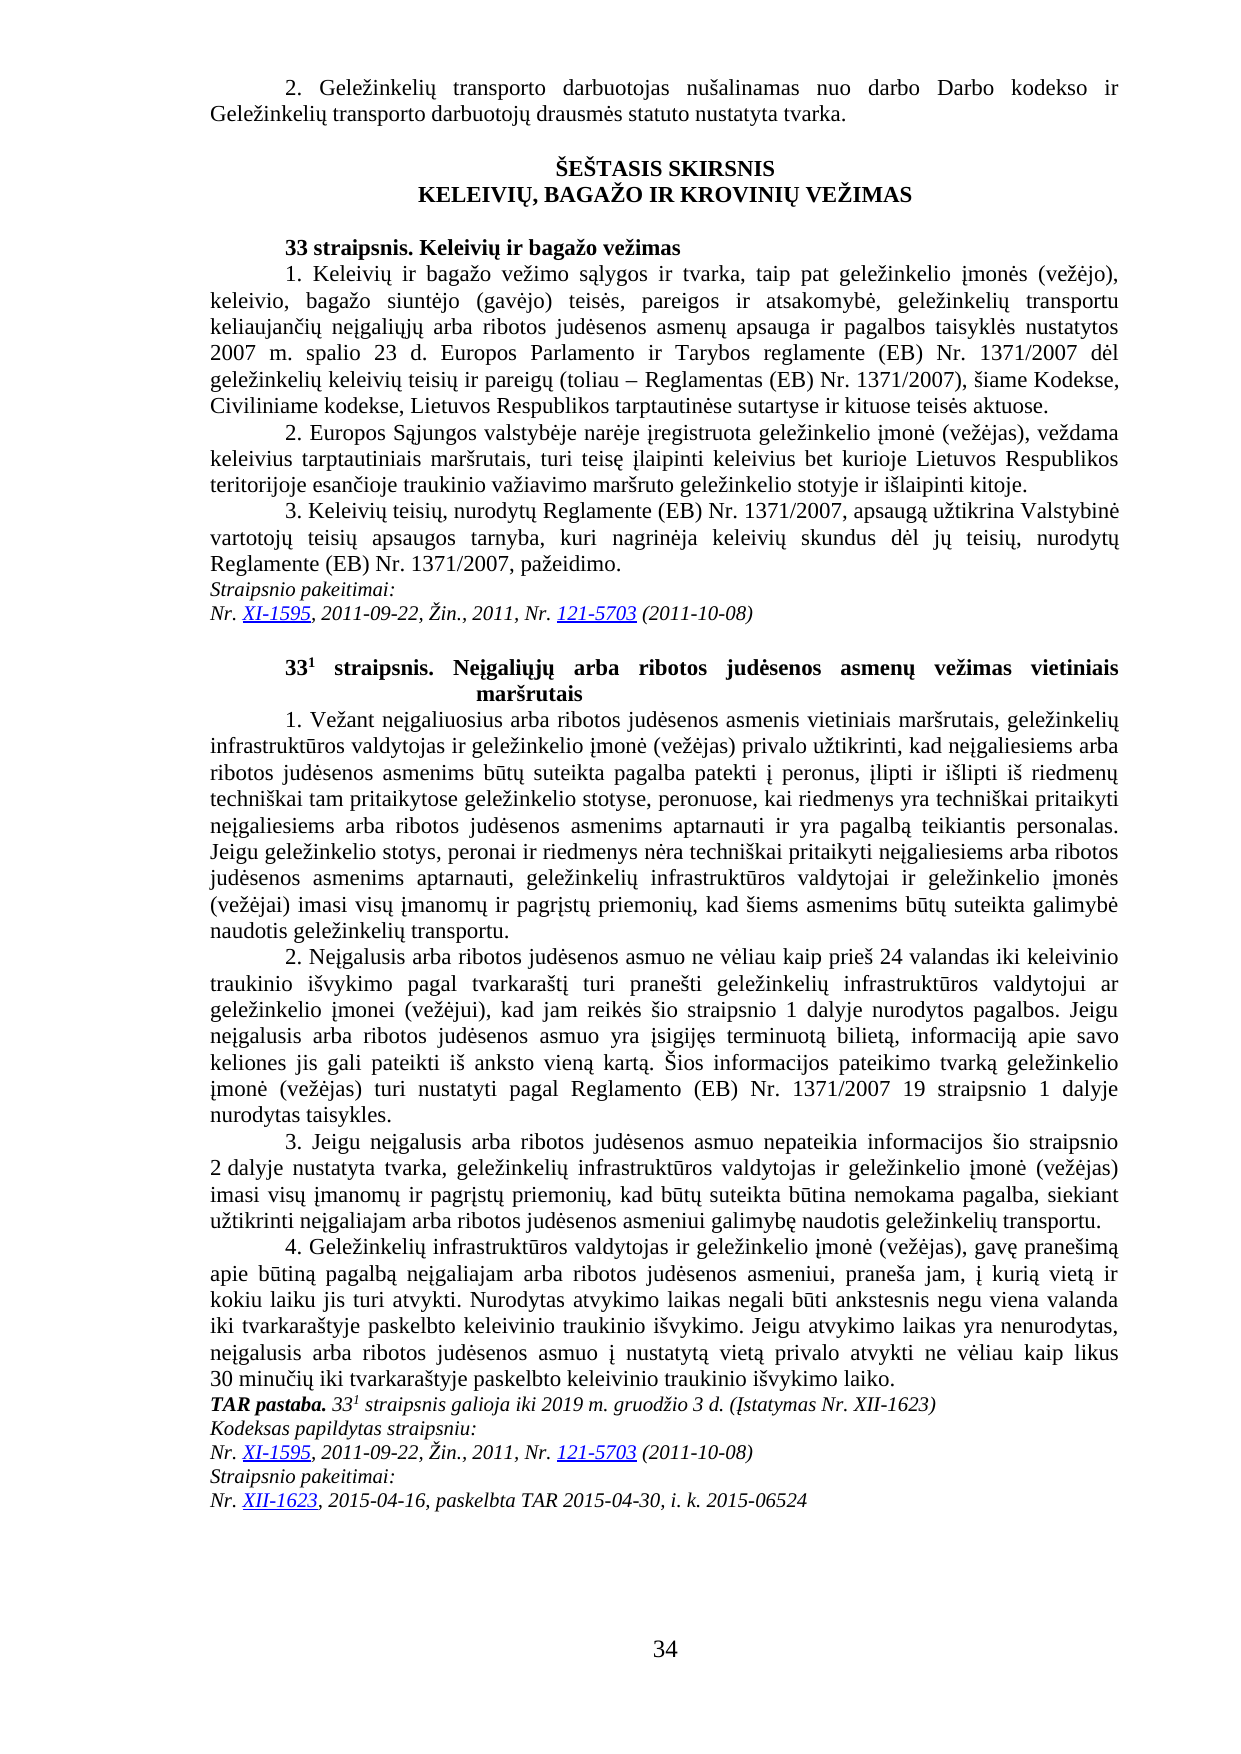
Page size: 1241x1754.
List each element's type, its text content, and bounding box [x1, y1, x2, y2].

text Nr. XI-1595, 2011-09-22, Žin., 2011, Nr. 121-5703 (2011-10-08) [210, 1439, 1120, 1464]
text 3. Keleivių teisių, nurodytų Reglamente (EB) Nr. 1371/2007, apsaugą užtikrina Valstybinė vartotojų teisių apsaugos tarnyba, kuri nagrinėja keleivių skundus dėl jų teisių, nurodytų Reglamente (EB) Nr. 1371/2007, pažeidimo. [210, 498, 1120, 577]
text 33 straipsnis. Keleivių ir bagažo vežimas [210, 234, 1120, 260]
text 1. Keleivių ir bagažo vežimo sąlygos ir tvarka, taip pat geležinkelio įmonės (vežėjo), keleivio, bagažo siuntėjo (gavėjo) teisės, pareigos ir atsakomybė, geležinkelių transportu keliaujančių neįgaliųjų arba ribotos judėsenos asmenų apsauga ir pagalbos taisyklės nustatytos 2007 m. spalio 23 d. Europos Parlamento ir Tarybos reglamente (EB) Nr. 1371/2007 dėl geležinkelių keleivių teisių ir pareigų (toliau – Reglamentas (EB) Nr. 1371/2007), šiame Kodekse, Civiliniame kodekse, Lietuvos Respublikos tarptautinėse sutartyse ir kituose teisės aktuose. [210, 260, 1120, 418]
text ŠEŠTASIS SKIRSNIS [210, 155, 1120, 181]
text Straipsnio pakeitimai: [210, 577, 1120, 601]
text KELEIVIŲ, BAGAŽO IR KROVINIŲ VEŽIMAS [210, 181, 1120, 208]
text 4. Geležinkelių infrastruktūros valdytojas ir geležinkelio įmonė (vežėjas), gavę pranešimą apie būtiną pagalbą neįgaliajam arba ribotos judėsenos asmeniui, praneša jam, į kurią vietą ir kokiu laiku jis turi atvykti. Nurodytas atvykimo laikas negali būti ankstesnis negu viena valanda iki tvarkaraštyje paskelbto keleivinio traukinio išvykimo. Jeigu atvykimo laikas yra nenurodytas, neįgalusis arba ribotos judėsenos asmuo į nustatytą vietą privalo atvykti ne vėliau kaip likus 30 minučių iki tvarkaraštyje paskelbto keleivinio traukinio išvykimo laiko. [210, 1233, 1120, 1391]
text 331 straipsnis. Neįgaliųjų arba ribotos judėsenos asmenų vežimas vietiniais maršrutais [285, 653, 1120, 706]
text 1. Vežant neįgaliuosius arba ribotos judėsenos asmenis vietiniais maršrutais, geležinkelių infrastruktūros valdytojas ir geležinkelio įmonė (vežėjas) privalo užtikrinti, kad neįgaliesiems arba ribotos judėsenos asmenims būtų suteikta pagalba patekti į peronus, įlipti ir išlipti iš riedmenų techniškai tam pritaikytose geležinkelio stotyse, peronuose, kai riedmenys yra techniškai pritaikyti neįgaliesiems arba ribotos judėsenos asmenims aptarnauti ir yra pagalbą teikiantis personalas. Jeigu geležinkelio stotys, peronai ir riedmenys nėra techniškai pritaikyti neįgaliesiems arba ribotos judėsenos asmenims aptarnauti, geležinkelių infrastruktūros valdytojai ir geležinkelio įmonės (vežėjai) imasi visų įmanomų ir pagrįstų priemonių, kad šiems asmenims būtų suteikta galimybė naudotis geležinkelių transportu. [210, 706, 1120, 943]
text Nr. XI-1595, 2011-09-22, Žin., 2011, Nr. 121-5703 (2011-10-08) [210, 601, 1120, 625]
text 3. Jeigu neįgalusis arba ribotos judėsenos asmuo nepateikia informacijos šio straipsnio 2 dalyje nustatyta tvarka, geležinkelių infrastruktūros valdytojas ir geležinkelio įmonė (vežėjas) imasi visų įmanomų ir pagrįstų priemonių, kad būtų suteikta būtina nemokama pagalba, siekiant užtikrinti neįgaliajam arba ribotos judėsenos asmeniui galimybę naudotis geležinkelių transportu. [210, 1128, 1120, 1233]
text TAR pastaba. 331 straipsnis galioja iki 2019 m. gruodžio 3 d. (Įstatymas Nr. XII-1623) [210, 1391, 1120, 1416]
text Straipsnio pakeitimai: [210, 1464, 1120, 1488]
text 2. Neįgalusis arba ribotos judėsenos asmuo ne vėliau kaip prieš 24 valandas iki keleivinio traukinio išvykimo pagal tvarkaraštį turi pranešti geležinkelių infrastruktūros valdytojui ar geležinkelio įmonei (vežėjui), kad jam reikės šio straipsnio 1 dalyje nurodytos pagalbos. Jeigu neįgalusis arba ribotos judėsenos asmuo yra įsigijęs terminuotą bilietą, informaciją apie savo keliones jis gali pateikti iš anksto vieną kartą. Šios informacijos pateikimo tvarką geležinkelio įmonė (vežėjas) turi nustatyti pagal Reglamento (EB) Nr. 1371/2007 19 straipsnio 1 dalyje nurodytas taisykles. [210, 943, 1120, 1128]
text 2. Europos Sąjungos valstybėje narėje įregistruota geležinkelio įmonė (vežėjas), veždama keleivius tarptautiniais maršrutais, turi teisę įlaipinti keleivius bet kurioje Lietuvos Respublikos teritorijoje esančioje traukinio važiavimo maršruto geležinkelio stotyje ir išlaipinti kitoje. [210, 418, 1120, 498]
text 2. Geležinkelių transporto darbuotojas nušalinamas nuo darbo Darbo kodekso ir Geležinkelių transporto darbuotojų drausmės statuto nustatyta tvarka. [210, 73, 1120, 126]
text Nr. XII-1623, 2015-04-16, paskelbta TAR 2015-04-30, i. k. 2015-06524 [210, 1488, 1120, 1512]
text Kodeksas papildytas straipsniu: [210, 1416, 1120, 1439]
